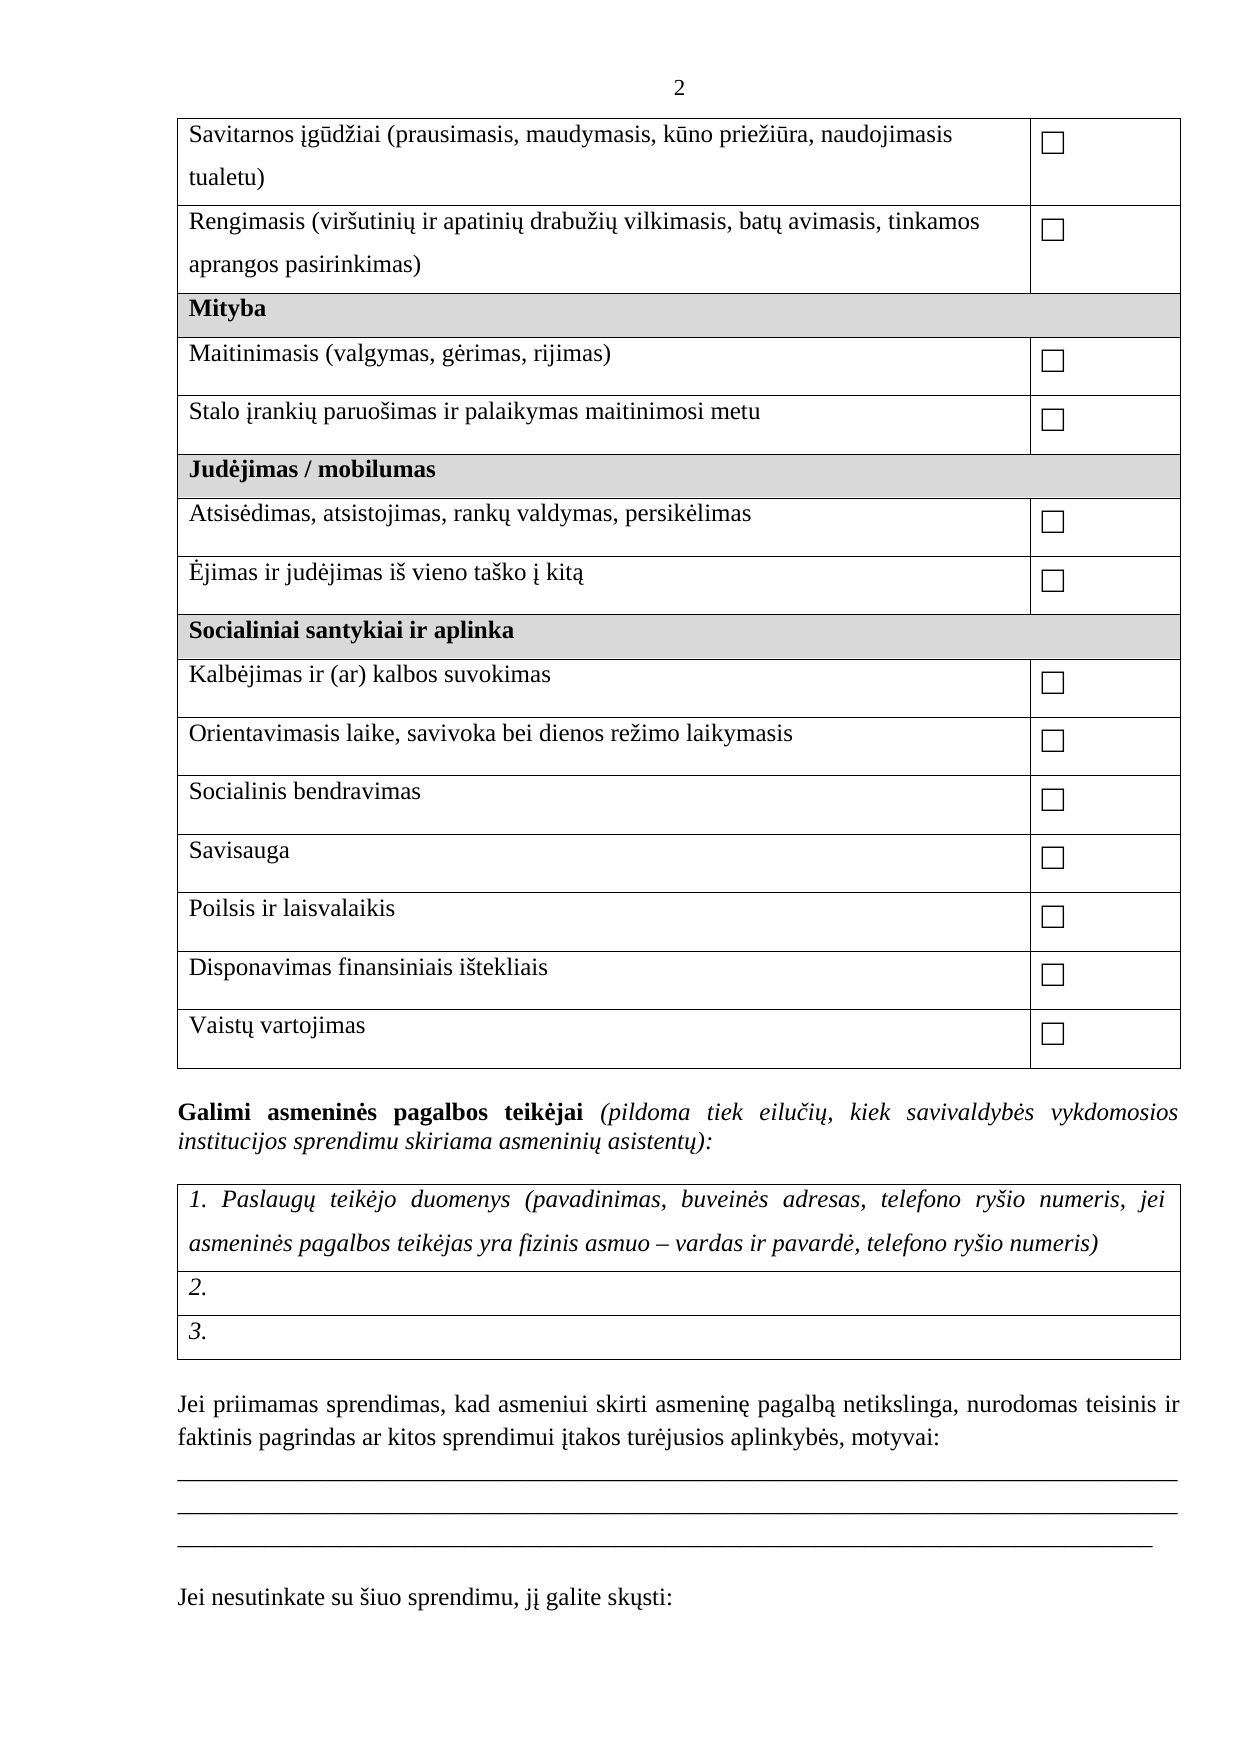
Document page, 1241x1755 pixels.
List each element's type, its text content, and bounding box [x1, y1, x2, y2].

table_cell □ [1031, 893, 1180, 951]
table_cell Kalbėjimas ir (ar) kalbos suvokimas [178, 660, 1030, 717]
table_cell Socialinis bendravimas [178, 776, 1030, 834]
table_cell □ [1031, 396, 1180, 453]
table_cell Rengimasis (viršutinių ir apatinių drabužių vilkimasis, batų avimasis, tinkamos aprangos pasirinkimas) [178, 206, 1030, 292]
table_cell □ [1031, 499, 1180, 556]
text ________________________________________________________________________________ [177, 1455, 1181, 1483]
table_cell 2. [178, 1272, 1180, 1315]
table_cell Orientavimasis laike, savivoka bei dienos režimo laikymasis [178, 718, 1030, 775]
table_cell Judėjimas / mobilumas [178, 455, 1180, 497]
text ______________________________________________________________________________ [177, 1521, 1181, 1549]
table_cell Savitarnos įgūdžiai (prausimasis, maudymasis, kūno priežiūra, naudojimasis tualetu) [178, 119, 1030, 205]
text Jei priimamas sprendimas, kad asmeniui skirti asmeninę pagalbą netikslinga, nurodomas teisinis ir faktinis pagrindas ar kitos sprendimui įtakos turėjusios aplinkybės, motyvai: [177, 1389, 1181, 1450]
table_cell Ėjimas ir judėjimas iš vieno taško į kitą [178, 557, 1030, 614]
table_cell □ [1031, 718, 1180, 775]
table_cell 3. [178, 1316, 1180, 1359]
table_cell Stalo įrankių paruošimas ir palaikymas maitinimosi metu [178, 396, 1030, 453]
table_cell □ [1031, 1010, 1180, 1067]
table_cell □ [1031, 557, 1180, 614]
table_cell Mityba [178, 294, 1180, 337]
table_cell □ [1031, 119, 1180, 205]
table_cell □ [1031, 338, 1180, 395]
table_cell Savisauga [178, 835, 1030, 892]
text Galimi asmeninės pagalbos teikėjai (pildoma tiek eilučių, kiek savivaldybės vykdomosios institucijos sprendimu skiriama asmeninių asistentų): [177, 1097, 1181, 1155]
table_cell Maitinimasis (valgymas, gėrimas, rijimas) [178, 338, 1030, 395]
table_cell Vaistų vartojimas [178, 1010, 1030, 1067]
table_cell □ [1031, 206, 1180, 292]
table_cell □ [1031, 952, 1180, 1009]
table_cell Atsisėdimas, atsistojimas, rankų valdymas, persikėlimas [178, 499, 1030, 556]
table_header 1. Paslaugų teikėjo duomenys (pavadinimas, buveinės adresas, telefono ryšio numeris, jei asmeninės pagalbos teikėjas yra fizinis asmuo – vardas ir pavardė, telefono ryšio numeris) [178, 1185, 1180, 1271]
table_cell □ [1031, 776, 1180, 834]
table_cell □ [1031, 835, 1180, 892]
table_cell Socialiniai santykiai ir aplinka [178, 615, 1180, 658]
text ________________________________________________________________________________ [177, 1488, 1181, 1516]
text Jei nesutinkate su šiuo sprendimu, jį galite skųsti: [177, 1582, 1181, 1611]
table_cell Disponavimas finansiniais ištekliais [178, 952, 1030, 1009]
table_cell Poilsis ir laisvalaikis [178, 893, 1030, 951]
table_cell □ [1031, 660, 1180, 717]
